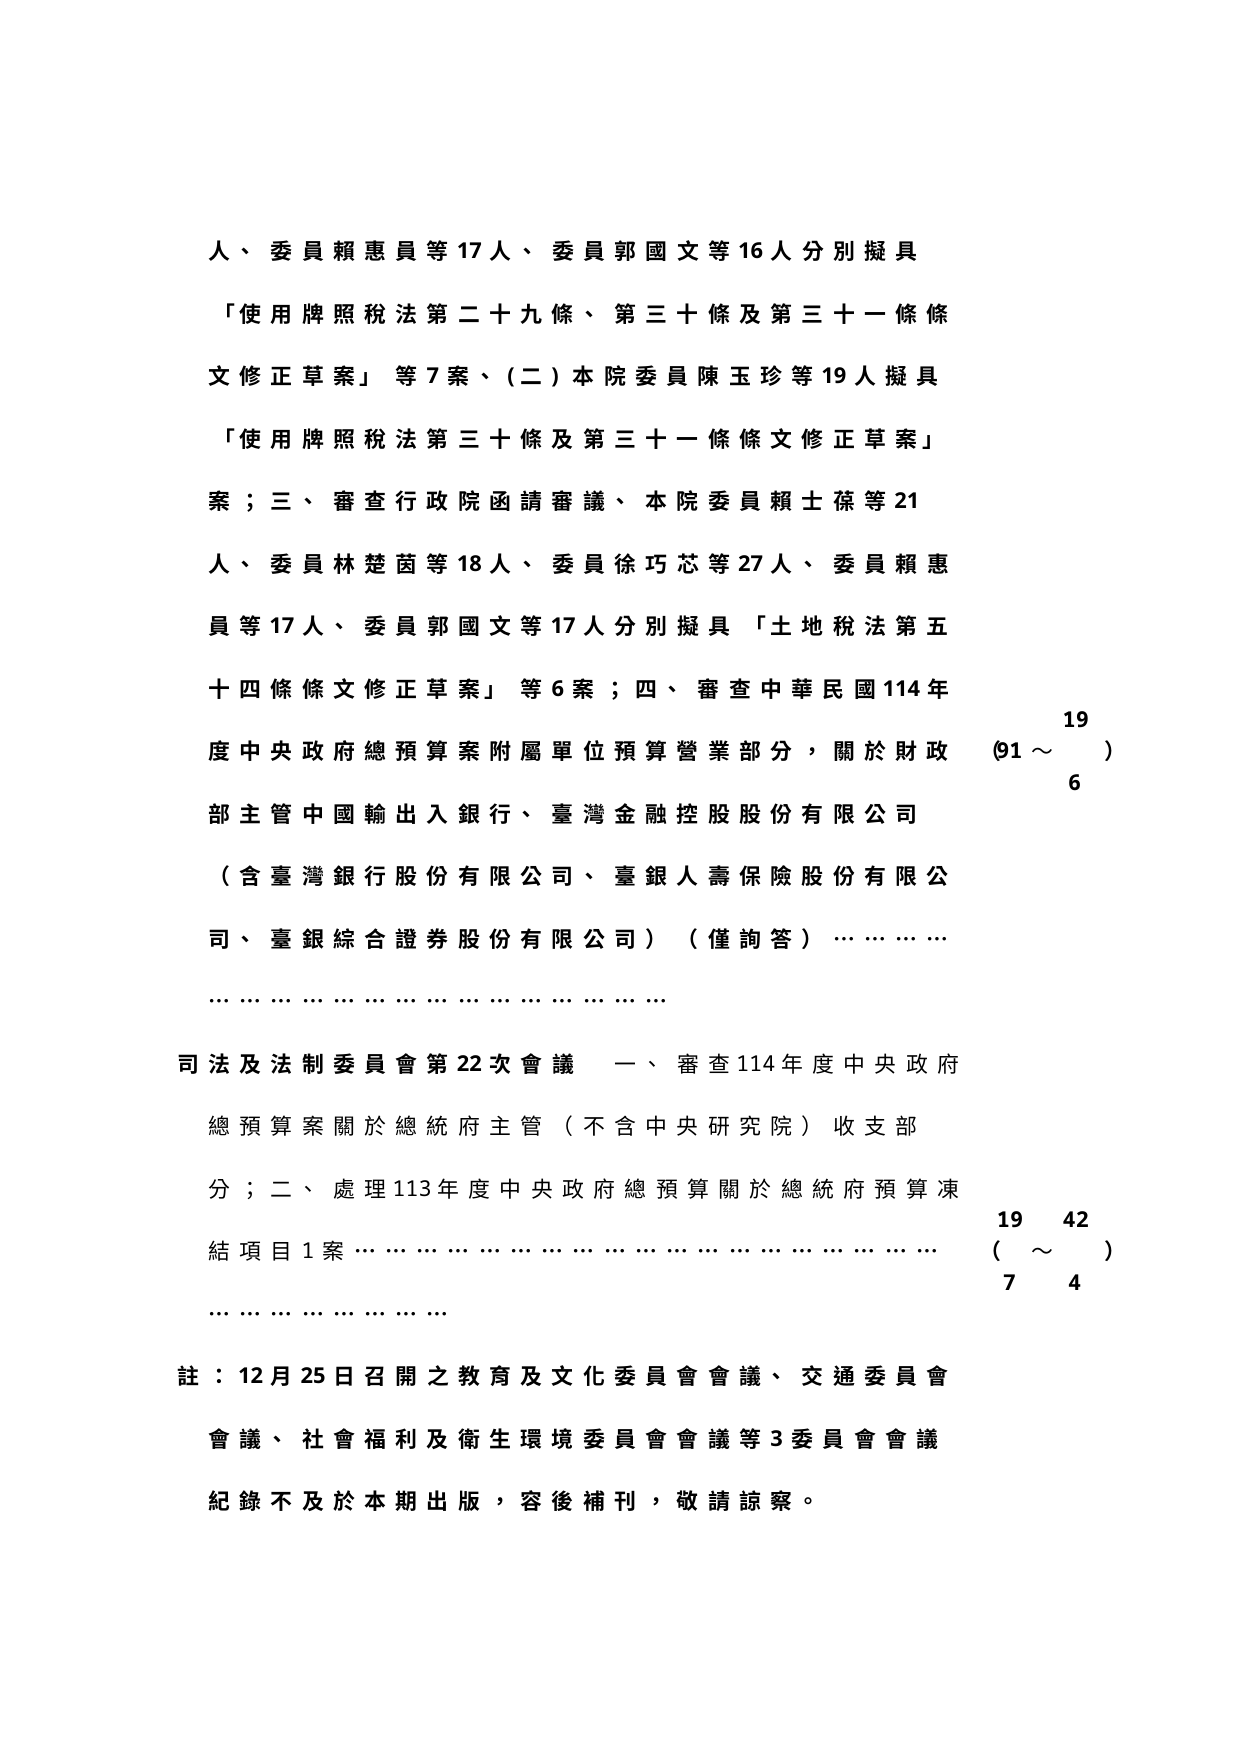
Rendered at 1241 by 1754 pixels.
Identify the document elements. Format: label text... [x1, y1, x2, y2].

table_cell 註：12月25日召開之教育及文化委員會會議、交通委員會會議、社會福利及衛生環境委員會會議等3委員會會議紀錄不及於本期出版，容後補刊，敬請諒察。 [150, 1344, 967, 1531]
table_cell 424 [1053, 1031, 1091, 1344]
table_cell 人、委員賴惠員等17人、委員郭國文等16人分別擬具「使用牌照稅法第二十九條、第三十條及第三十一條條文修正草案」等7案、(二) 本院委員陳玉珍等19人擬具「使用牌照稅法第三十條及第三十一條條文修正草案」案；三、審查行政院函請審議、本院委員賴士葆等21人、委員林楚茵等18人、委員徐巧芯等27人、委員賴惠員等17人、委員郭國文等17人分別擬具「土地稅法第五十四條條文修正草案」等6案；四、審查中華民國114年度中央政府總預算案附屬單位預算營業部分，關於財政部主管中國輸出入銀行、臺灣金融控股股份有限公司（含臺灣銀行股份有限公司、臺銀人壽保險股份有限公司、臺銀綜合證券股份有限公司）（僅詢答）………………………………………………… [150, 219, 967, 1031]
table_cell ） [1091, 219, 1108, 1031]
table_cell [1023, 1344, 1053, 1531]
table_cell 197 [986, 1031, 1023, 1344]
table_cell [1053, 1344, 1091, 1531]
table_cell （ [967, 1031, 986, 1344]
table_cell [967, 1344, 986, 1531]
table_cell 91 [986, 219, 1023, 1031]
table_cell 司法及法制委員會第22次會議 一、審查114年度中央政府總預算案關於總統府主管（不含中央研究院）收支部分；二、處理113年度中央政府總預算關於總統府預算凍結項目1案……………………………………………………………………… [150, 1031, 967, 1344]
table_cell [986, 1344, 1023, 1531]
table_cell ） [1091, 1031, 1108, 1344]
table_cell ～ [1023, 1031, 1053, 1344]
table_cell ～ [1023, 219, 1053, 1031]
table_cell [1091, 1344, 1108, 1531]
table_cell 196 [1053, 219, 1091, 1031]
table_cell （ [967, 219, 986, 1031]
